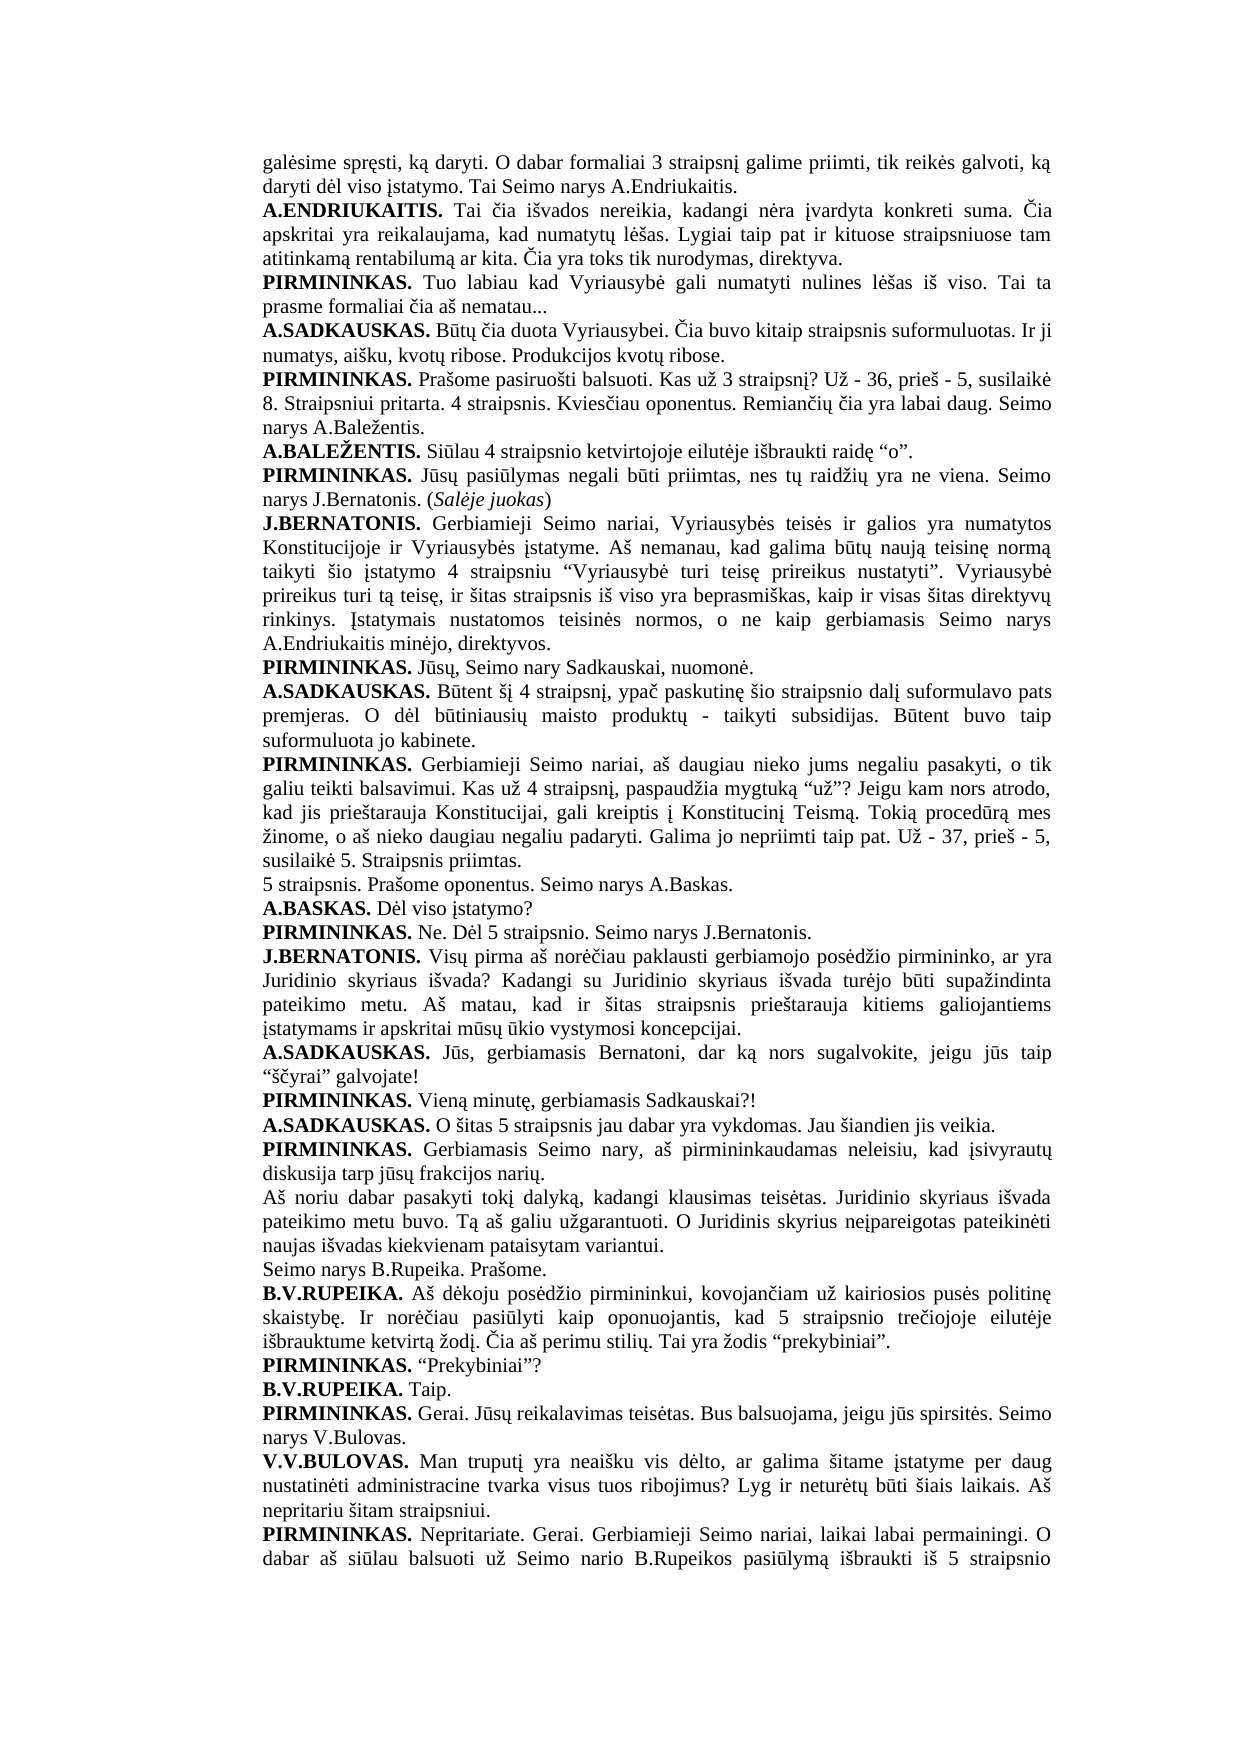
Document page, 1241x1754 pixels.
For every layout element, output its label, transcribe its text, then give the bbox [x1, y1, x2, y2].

text PIRMININKAS. Tuo labiau kad Vyriausybė gali numatyti nulines lėšas iš viso. Tai ta prasme formaliai čia aš nematau... [262, 270, 1053, 318]
text A.BALEŽENTIS. Siūlau 4 straipsnio ketvirtojoje eilutėje išbraukti raidę “o”. [262, 439, 1053, 463]
text B.V.RUPEIKA. Taip. [262, 1377, 1053, 1401]
text J.BERNATONIS. Gerbiamieji Seimo nariai, Vyriausybės teisės ir galios yra numatytos Konstitucijoje ir Vyriausybės įstatyme. Aš nemanau, kad galima būtų naują teisinę normą taikyti šio įstatymo 4 straipsniu “Vyriausybė turi teisę prireikus nustatyti”. Vyriausybė prireikus turi tą teisę, ir šitas straipsnis iš viso yra beprasmiškas, kaip ir visas šitas direktyvų rinkinys. Įstatymais nustatomos teisinės normos, o ne kaip gerbiamasis Seimo narys A.Endriukaitis minėjo, direktyvos. [262, 511, 1053, 655]
text A.SADKAUSKAS. Jūs, gerbiamasis Bernatoni, dar ką nors sugalvokite, jeigu jūs taip “ščyrai” galvojate! [262, 1040, 1053, 1088]
text A.BASKAS. Dėl viso įstatymo? [262, 896, 1053, 920]
text PIRMININKAS. “Prekybiniai”? [262, 1353, 1053, 1377]
text PIRMININKAS. Gerbiamieji Seimo nariai, aš daugiau nieko jums negaliu pasakyti, o tik galiu teikti balsavimui. Kas už 4 straipsnį, paspaudžia mygtuką “už”? Jeigu kam nors atrodo, kad jis prieštarauja Konstitucijai, gali kreiptis į Konstitucinį Teismą. Tokią procedūrą mes žinome, o aš nieko daugiau negaliu padaryti. Galima jo nepriimti taip pat. Už - 37, prieš - 5, susilaikė 5. Straipsnis priimtas. [262, 752, 1053, 872]
text A.ENDRIUKAITIS. Tai čia išvados nereikia, kadangi nėra įvardyta konkreti suma. Čia apskritai yra reikalaujama, kad numatytų lėšas. Lygiai taip pat ir kituose straipsniuose tam atitinkamą rentabilumą ar kita. Čia yra toks tik nurodymas, direktyva. [262, 198, 1053, 270]
text PIRMININKAS. Ne. Dėl 5 straipsnio. Seimo narys J.Bernatonis. [262, 920, 1053, 944]
text A.SADKAUSKAS. Būtent šį 4 straipsnį, ypač paskutinę šio straipsnio dalį suformulavo pats premjeras. O dėl būtiniausių maisto produktų - taikyti subsidijas. Būtent buvo taip suformuluota jo kabinete. [262, 679, 1053, 752]
text J.BERNATONIS. Visų pirma aš norėčiau paklausti gerbiamojo posėdžio pirmininko, ar yra Juridinio skyriaus išvada? Kadangi su Juridinio skyriaus išvada turėjo būti supažindinta pateikimo metu. Aš matau, kad ir šitas straipsnis prieštarauja kitiems galiojantiems įstatymams ir apskritai mūsų ūkio vystymosi koncepcijai. [262, 944, 1053, 1040]
text Seimo narys B.Rupeika. Prašome. [262, 1257, 1053, 1281]
text A.SADKAUSKAS. O šitas 5 straipsnis jau dabar yra vykdomas. Jau šiandien jis veikia. [262, 1112, 1053, 1137]
text PIRMININKAS. Nepritariate. Gerai. Gerbiamieji Seimo nariai, laikai labai permainingi. O dabar aš siūlau balsuoti už Seimo nario B.Rupeikos pasiūlymą išbraukti iš 5 straipsnio [262, 1522, 1053, 1570]
text V.V.BULOVAS. Man truputį yra neaišku vis dėlto, ar galima šitame įstatyme per daug nustatinėti administracine tvarka visus tuos ribojimus? Lyg ir neturėtų būti šiais laikais. Aš nepritariu šitam straipsniui. [262, 1449, 1053, 1522]
text 5 straipsnis. Prašome oponentus. Seimo narys A.Baskas. [262, 872, 1053, 896]
text PIRMININKAS. Gerbiamasis Seimo nary, aš pirmininkaudamas neleisiu, kad įsivyrautų diskusija tarp jūsų frakcijos narių. [262, 1137, 1053, 1185]
text PIRMININKAS. Vieną minutę, gerbiamasis Sadkauskai?! [262, 1088, 1053, 1112]
text PIRMININKAS. Prašome pasiruošti balsuoti. Kas už 3 straipsnį? Už - 36, prieš - 5, susilaikė 8. Straipsniui pritarta. 4 straipsnis. Kviesčiau oponentus. Remiančių čia yra labai daug. Seimo narys A.Baležentis. [262, 367, 1053, 439]
text PIRMININKAS. Jūsų, Seimo nary Sadkauskai, nuomonė. [262, 655, 1053, 679]
text galėsime spręsti, ką daryti. O dabar formaliai 3 straipsnį galime priimti, tik reikės galvoti, ką daryti dėl viso įstatymo. Tai Seimo narys A.Endriukaitis. [262, 150, 1053, 198]
text Aš noriu dabar pasakyti tokį dalyką, kadangi klausimas teisėtas. Juridinio skyriaus išvada pateikimo metu buvo. Tą aš galiu užgarantuoti. O Juridinis skyrius neįpareigotas pateikinėti naujas išvadas kiekvienam pataisytam variantui. [262, 1185, 1053, 1257]
text PIRMININKAS. Gerai. Jūsų reikalavimas teisėtas. Bus balsuojama, jeigu jūs spirsitės. Seimo narys V.Bulovas. [262, 1401, 1053, 1449]
text A.SADKAUSKAS. Būtų čia duota Vyriausybei. Čia buvo kitaip straipsnis suformuluotas. Ir ji numatys, aišku, kvotų ribose. Produkcijos kvotų ribose. [262, 318, 1053, 367]
text B.V.RUPEIKA. Aš dėkoju posėdžio pirmininkui, kovojančiam už kairiosios pusės politinę skaistybę. Ir norėčiau pasiūlyti kaip oponuojantis, kad 5 straipsnio trečiojoje eilutėje išbrauktume ketvirtą žodį. Čia aš perimu stilių. Tai yra žodis “prekybiniai”. [262, 1281, 1053, 1353]
text PIRMININKAS. Jūsų pasiūlymas negali būti priimtas, nes tų raidžių yra ne viena. Seimo narys J.Bernatonis. (Salėje juokas) [262, 463, 1053, 511]
